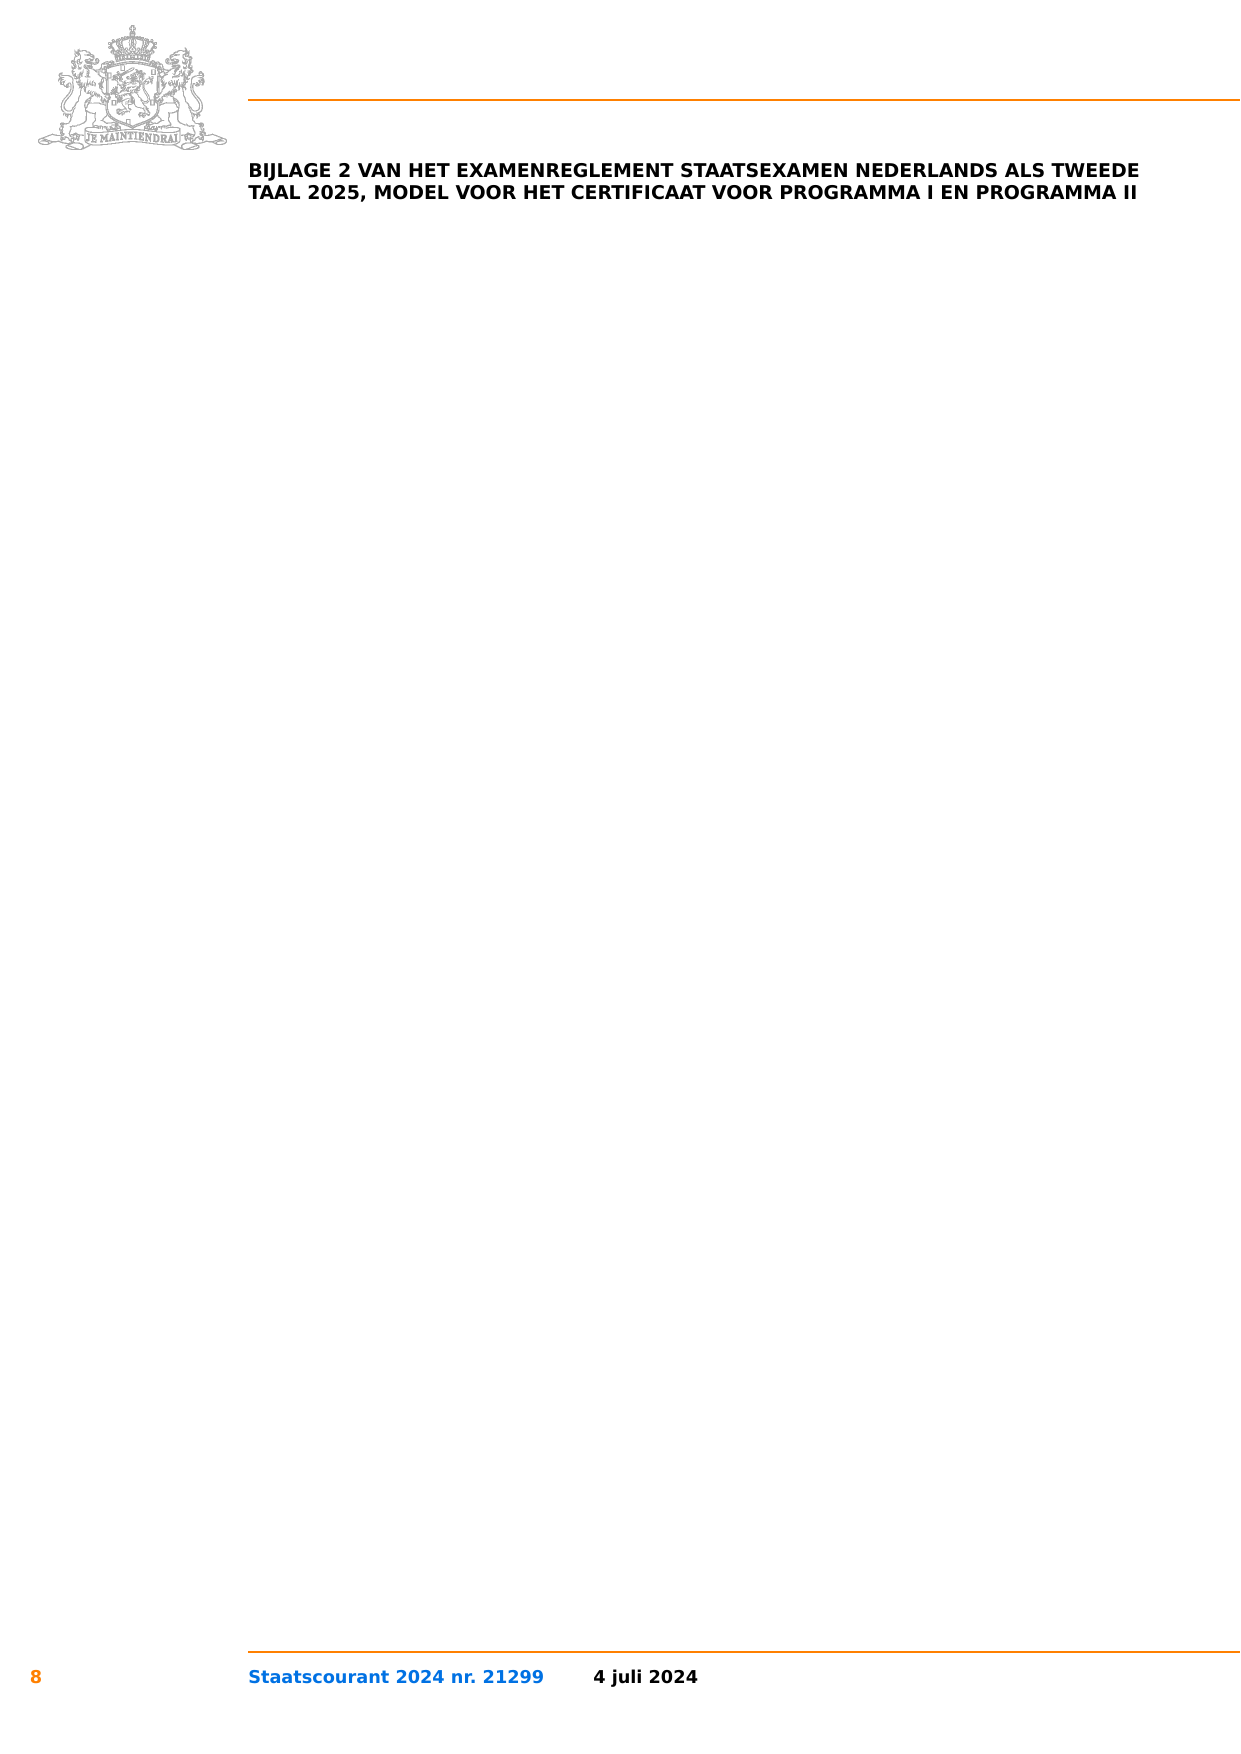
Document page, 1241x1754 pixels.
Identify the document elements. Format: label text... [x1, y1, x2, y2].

picture [38, 25, 227, 150]
subtitle BIJLAGE 2 VAN HET EXAMENREGLEMENT STAATSEXAMEN NEDERLANDS ALS TWEEDE TAAL 2025, MODEL VOOR HET CERTIFICAAT VOOR PROGRAMMA I EN PROGRAMMA II [248, 160, 1163, 204]
